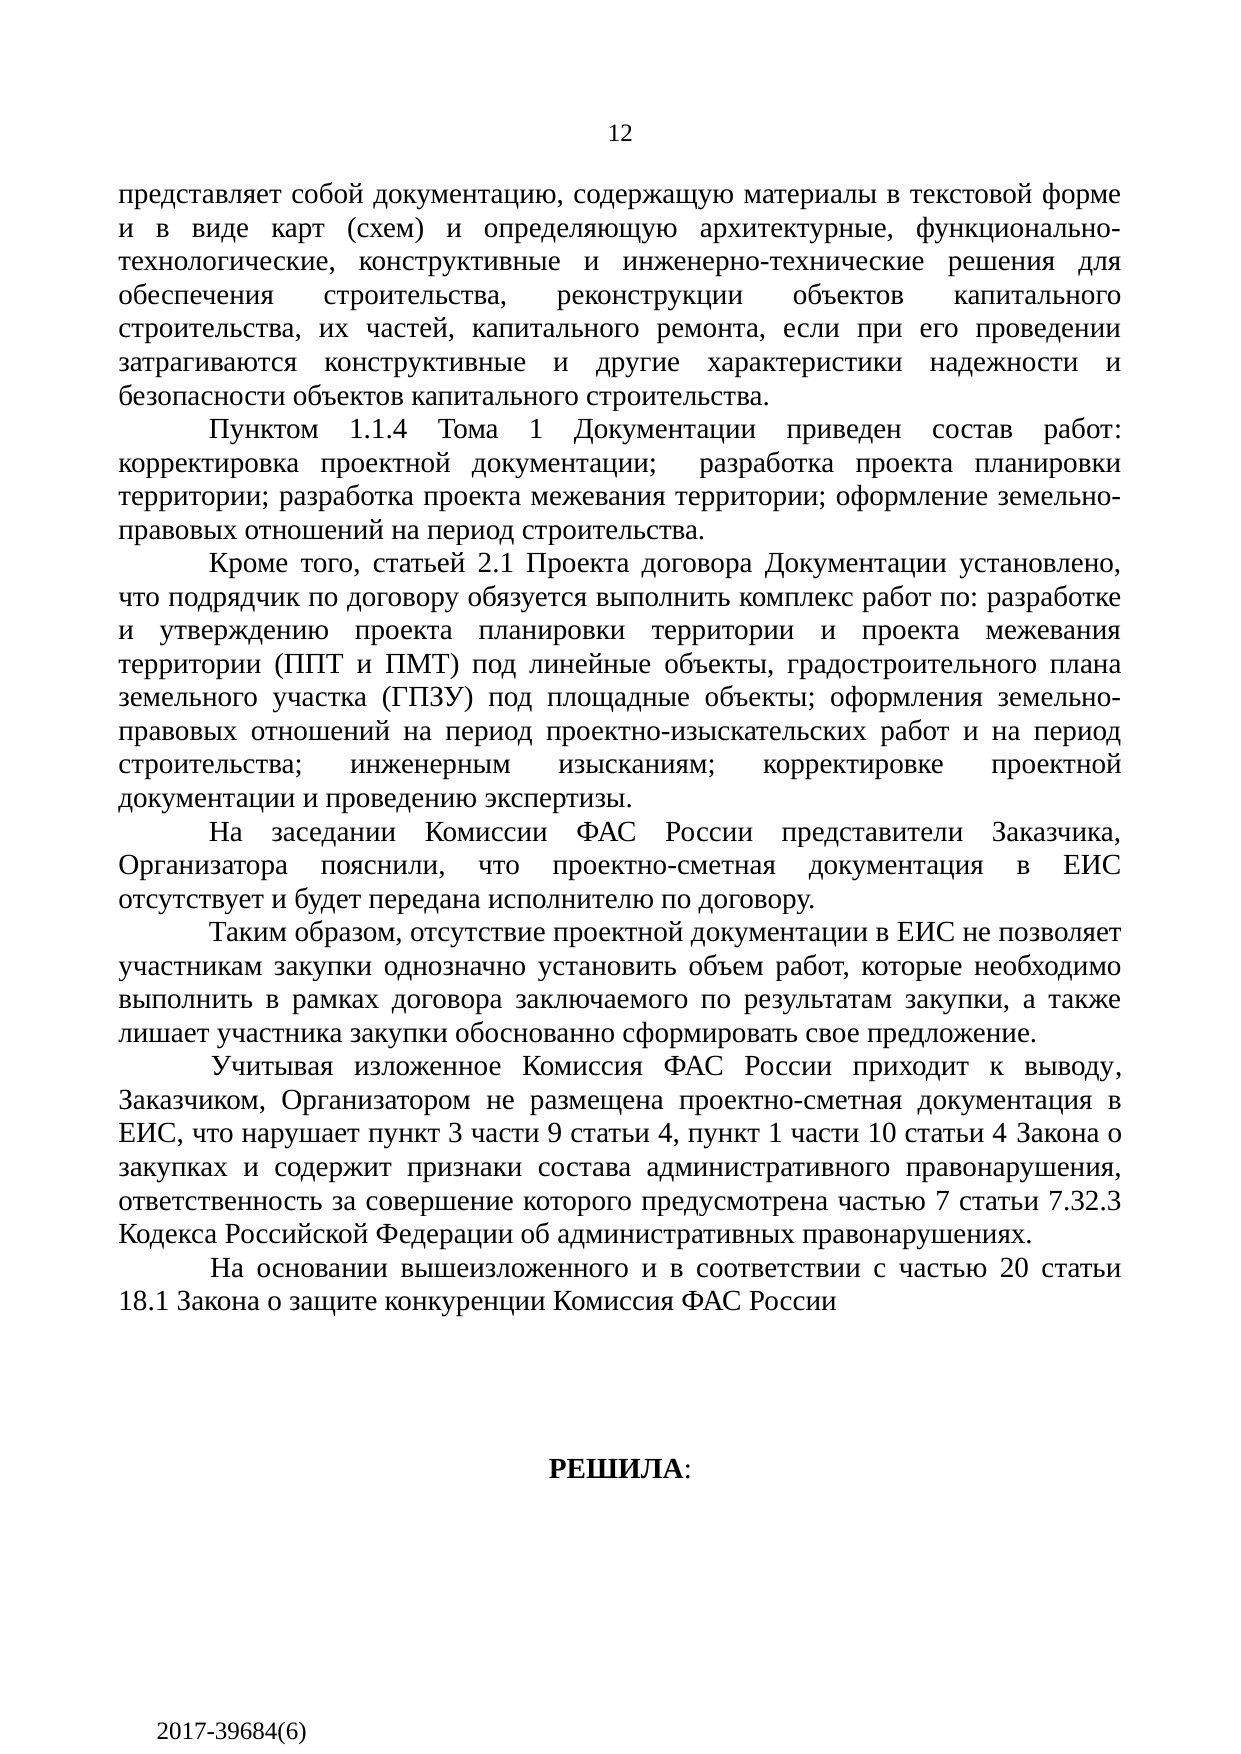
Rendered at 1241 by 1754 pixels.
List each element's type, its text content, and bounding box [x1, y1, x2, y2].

text Таким образом, отсутствие проектной документации в ЕИС не позволяет участникам закупки однозначно установить объем работ, которые необходимо выполнить в рамках договора заключаемого по результатам закупки, а также лишает участника закупки обоснованно сформировать свое предложение. [118, 914, 1122, 1048]
text РЕШИЛА: [118, 1451, 1122, 1484]
text На основании вышеизложенного и в соответствии с частью 20 статьи 18.1 Закона о защите конкуренции Комиссия ФАС России [118, 1250, 1122, 1317]
text Учитывая изложенное Комиссия ФАС России приходит к выводу, Заказчиком, Организатором не размещена проектно-сметная документация в ЕИС, что нарушает пункт 3 части 9 статьи 4, пункт 1 части 10 статьи 4 Закона о закупках и содержит признаки состава административного правонарушения, ответственность за совершение которого предусмотрена частью 7 статьи 7.32.3 Кодекса Российской Федерации об административных правонарушениях. [118, 1048, 1122, 1250]
text Пунктом 1.1.4 Тома 1 Документации приведен состав работ: корректировка проектной документации; разработка проекта планировки территории; разработка проекта межевания территории; оформление земельно-правовых отношений на период строительства. [118, 411, 1122, 545]
text представляет собой документацию, содержащую материалы в текстовой форме и в виде карт (схем) и определяющую архитектурные, функционально-технологические, конструктивные и инженерно-технические решения для обеспечения строительства, реконструкции объектов капитального строительства, их частей, капитального ремонта, если при его проведении затрагиваются конструктивные и другие характеристики надежности и безопасности объектов капитального строительства. [118, 176, 1122, 411]
text На заседании Комиссии ФАС России представители Заказчика, Организатора пояснили, что проектно-сметная документация в ЕИС отсутствует и будет передана исполнителю по договору. [118, 814, 1122, 914]
text Кроме того, статьей 2.1 Проекта договора Документации установлено, что подрядчик по договору обязуется выполнить комплекс работ по: разработке и утверждению проекта планировки территории и проекта межевания территории (ППТ и ПМТ) под линейные объекты, градостроительного плана земельного участка (ГПЗУ) под площадные объекты; оформления земельно-правовых отношений на период проектно-изыскательских работ и на период строительства; инженерным изысканиям; корректировке проектной документации и проведению экспертизы. [118, 545, 1122, 814]
